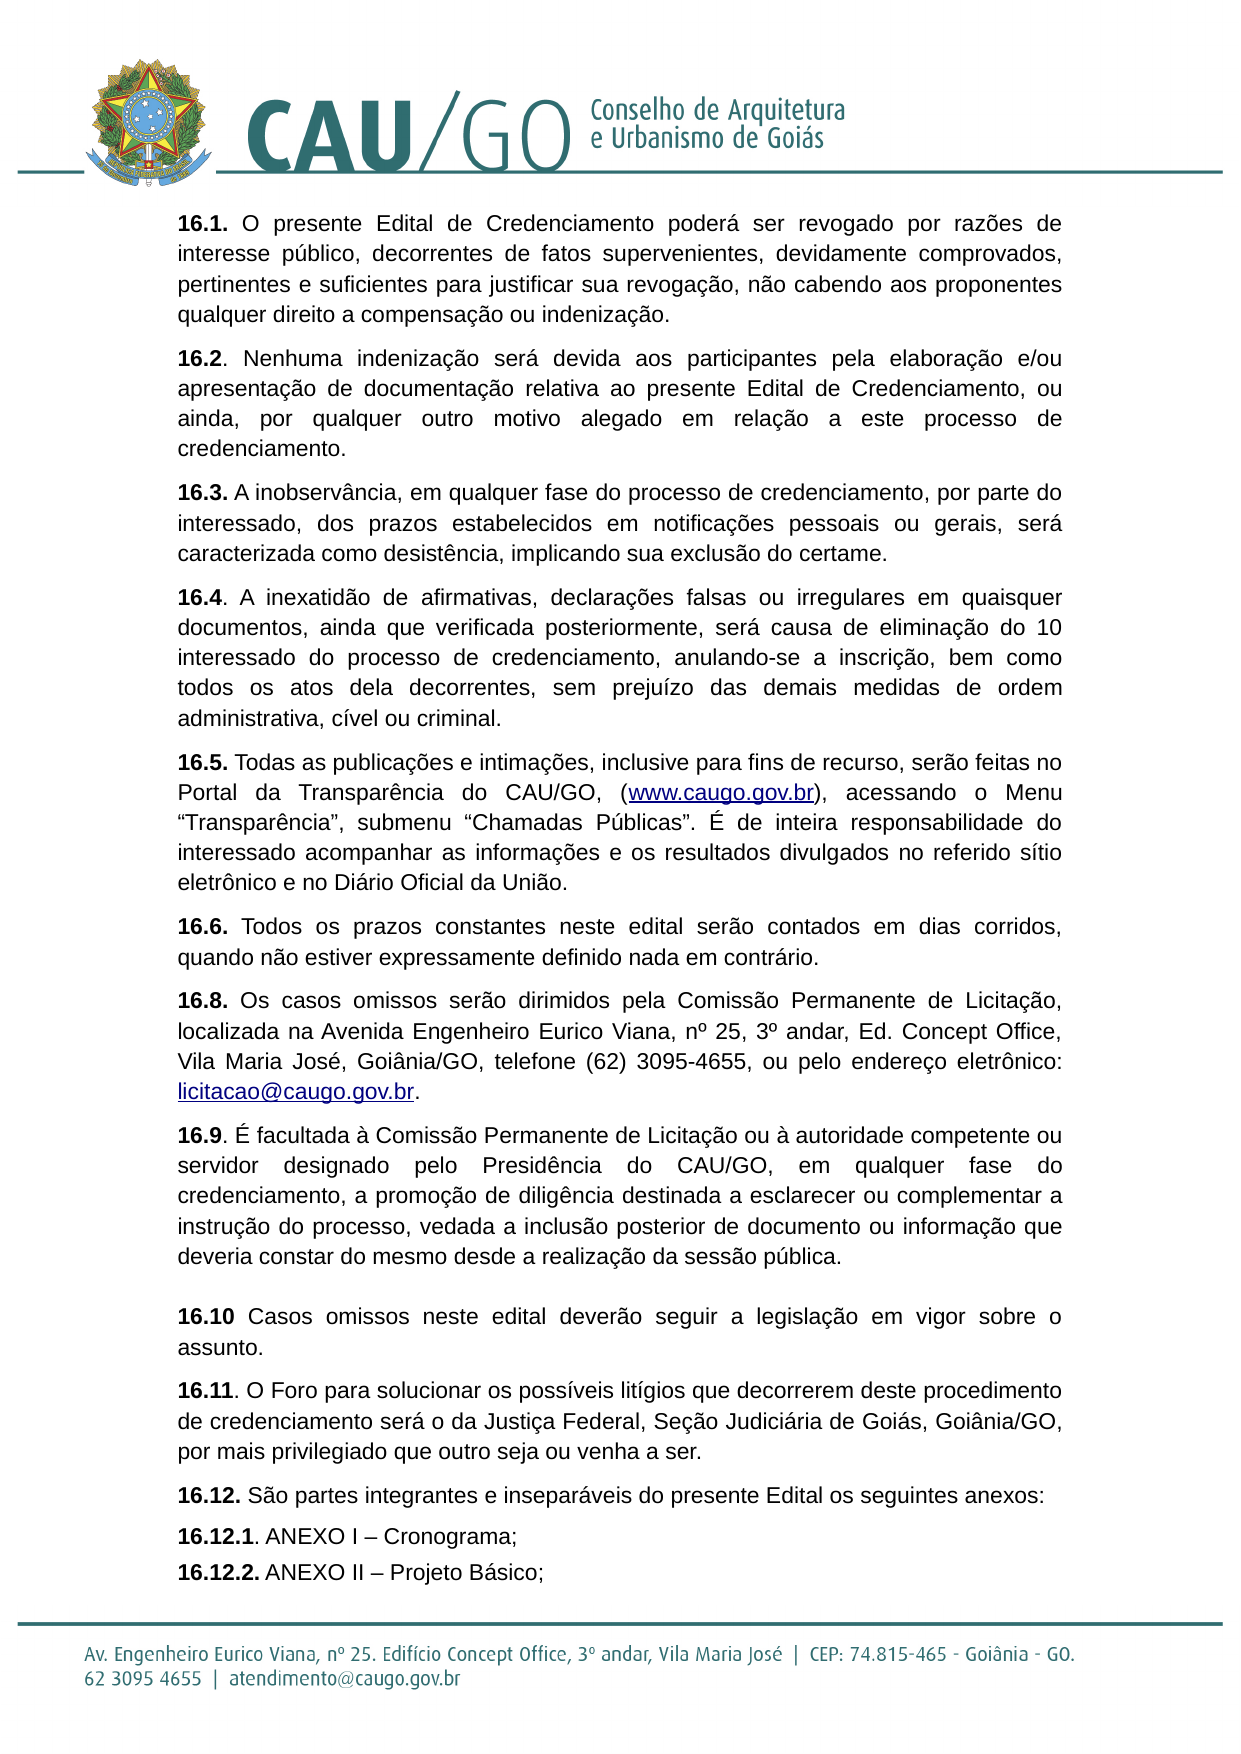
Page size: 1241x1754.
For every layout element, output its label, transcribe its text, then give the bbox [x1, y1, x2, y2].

text 16.3. A inobservância, em qualquer fase do processo de credenciamento, por parte do interessado, dos prazos estabelecidos em notificações pessoais ou gerais, será caracterizada como desistência, implicando sua exclusão do certame. [177, 479, 1063, 566]
text 16.12.2. ANEXO II – Projeto Básico; [177, 1559, 1063, 1585]
text 16.11. O Foro para solucionar os possíveis litígios que decorrerem deste procedimento de credenciamento será o da Justiça Federal, Seção Judiciária de Goiás, Goiânia/GO, por mais privilegiado que outro seja ou venha a ser. [177, 1377, 1063, 1464]
text 16.2. Nenhuma indenização será devida aos participantes pela elaboração e/ou apresentação de documentação relativa ao presente Edital de Credenciamento, ou ainda, por qualquer outro motivo alegado em relação a este processo de credenciamento. [177, 345, 1063, 462]
text 16.5. Todas as publicações e intimações, inclusive para fins de recurso, serão feitas no Portal da Transparência do CAU/GO, (www.caugo.gov.br), acessando o Menu “Transparência”, submenu “Chamadas Públicas”. É de inteira responsabilidade do interessado acompanhar as informações e os resultados divulgados no referido sítio eletrônico e no Diário Oficial da União. [177, 748, 1063, 896]
text 16.10 Casos omissos neste edital deverão seguir a legislação em vigor sobre o assunto. [177, 1303, 1063, 1360]
text 16.4. A inexatidão de afirmativas, declarações falsas ou irregulares em quaisquer documentos, ainda que verificada posteriormente, será causa de eliminação do 10 interessado do processo de credenciamento, anulando-se a inscrição, bem como todos os atos dela decorrentes, sem prejuízo das demais medidas de ordem administrativa, cível ou criminal. [177, 584, 1063, 731]
text 16.1. O presente Edital de Credenciamento poderá ser revogado por razões de interesse público, decorrentes de fatos supervenientes, devidamente comprovados, pertinentes e suficientes para justificar sua revogação, não cabendo aos proponentes qualquer direito a compensação ou indenização. [177, 207, 1063, 327]
text 16.9. É facultada à Comissão Permanente de Licitação ou à autoridade competente ou servidor designado pelo Presidência do CAU/GO, em qualquer fase do credenciamento, a promoção de diligência destinada a esclarecer ou complementar a instrução do processo, vedada a inclusão posterior de documento ou informação que deveria constar do mesmo desde a realização da sessão pública. [177, 1122, 1063, 1269]
text 16.12.1. ANEXO I – Cronograma; [177, 1523, 1063, 1549]
text 16.8. Os casos omissos serão dirimidos pela Comissão Permanente de Licitação, localizada na Avenida Engenheiro Eurico Viana, nº 25, 3º andar, Ed. Concept Office, Vila Maria José, Goiânia/GO, telefone (62) 3095-4655, ou pelo endereço eletrônico: licitacao@caugo.gov.br. [177, 987, 1063, 1104]
text 16.6. Todos os prazos constantes neste edital serão contados em dias corridos, quando não estiver expressamente definido nada em contrário. [177, 913, 1063, 970]
text 16.12. São partes integrantes e inseparáveis do presente Edital os seguintes anexos: [177, 1482, 1063, 1508]
